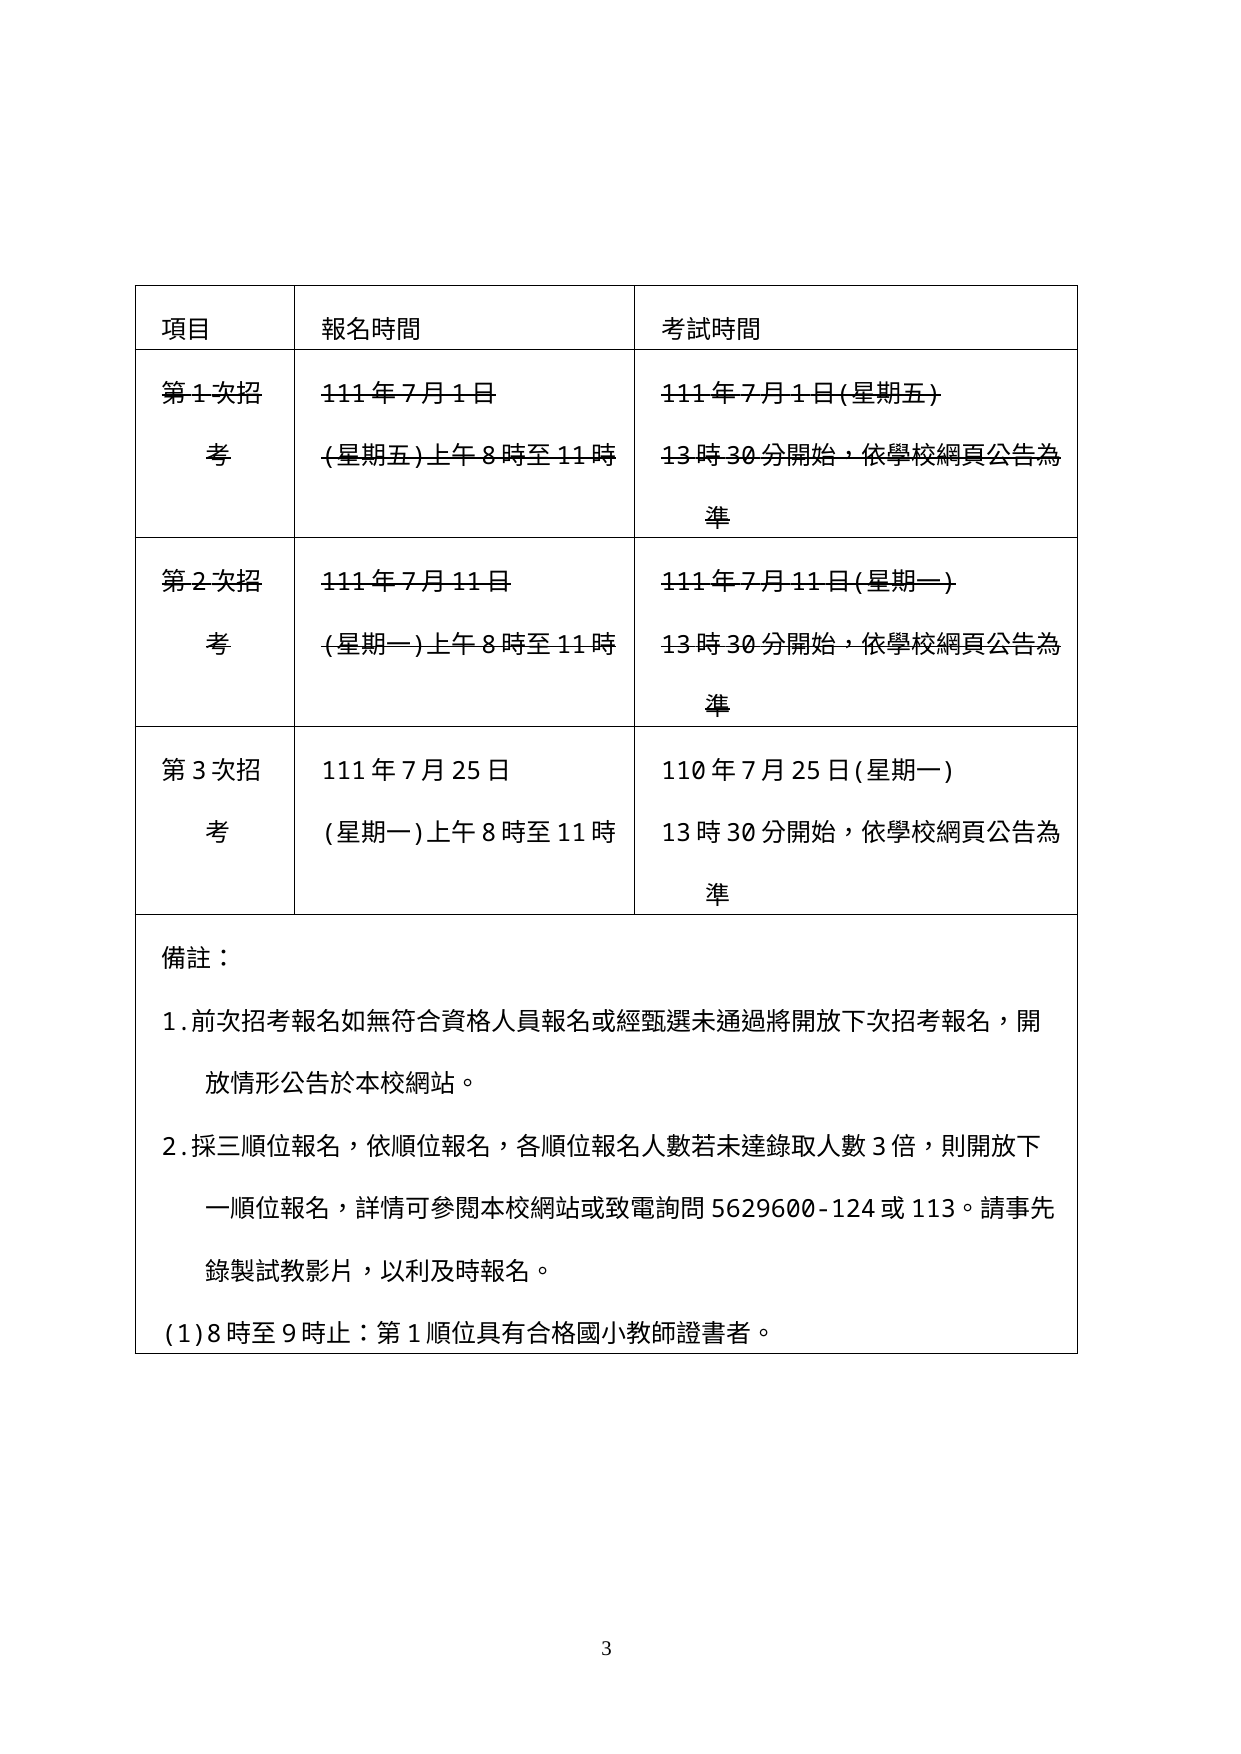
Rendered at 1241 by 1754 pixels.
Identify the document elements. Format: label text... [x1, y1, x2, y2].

table_header 報名時間 [295, 286, 634, 348]
table_cell 110年7月25日(星期一) 13時30分開始，依學校網頁公告為準 [635, 727, 1077, 914]
table_cell 111年7月1日(星期五) 13時30分開始，依學校網頁公告為準 [635, 350, 1077, 537]
table_cell 111年7月11日(星期一) 13時30分開始，依學校網頁公告為準 [635, 538, 1077, 726]
table_cell 備註： 1.前次招考報名如無符合資格人員報名或經甄選未通過將開放下次招考報名，開放情形公告於本校網站。 2.採三順位報名，依順位報名，各順位報名人數若未達錄取人數3倍，則開放下一順位報名，詳情可參閱本校網站或致電詢問5629600-124或113。請事先錄製試教影片，以利及時報名。 (1)8時至9時止：第1順位具有合格國小教師證書者。 [136, 915, 1077, 1353]
table_header 考試時間 [635, 286, 1077, 348]
table_cell 111年7月1日 (星期五)上午8時至11時 [295, 350, 634, 537]
table_cell 第1次招考 [136, 350, 294, 537]
table_cell 第3次招考 [136, 727, 294, 914]
table_cell 第2次招考 [136, 538, 294, 726]
table_cell 111年7月11日 (星期一)上午8時至11時 [295, 538, 634, 726]
table_header 項目 [136, 286, 294, 348]
table_cell 111年7月25日 (星期一)上午8時至11時 [295, 727, 634, 914]
